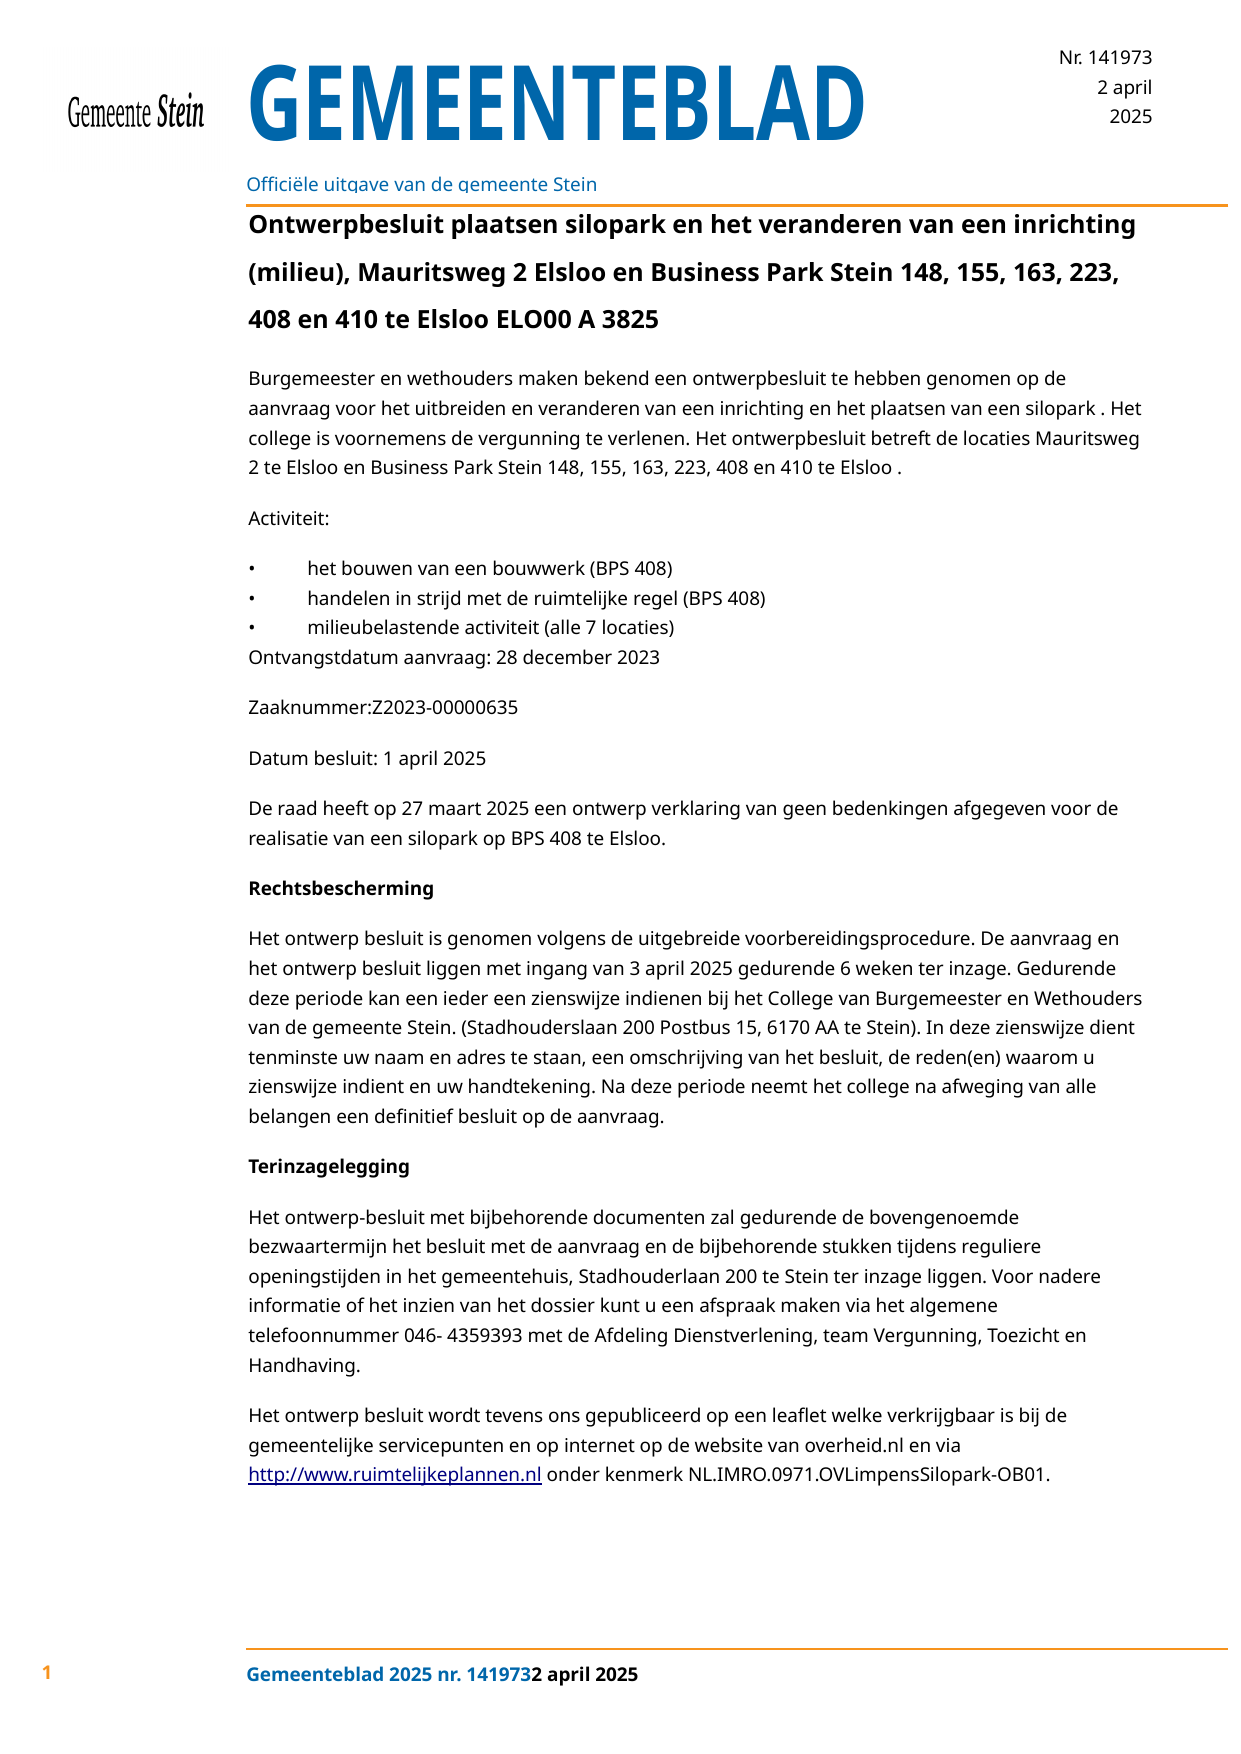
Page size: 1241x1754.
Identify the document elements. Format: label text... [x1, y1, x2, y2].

text Zaaknummer:Z2023-00000635 [248, 694, 1152, 720]
text De raad heeft op 27 maart 2025 een ontwerp verklaring van geen bedenkingen afgegeven voor de realisatie van een silopark op BPS 408 te Elsloo. [248, 795, 1152, 850]
text Het ontwerp besluit wordt tevens ons gepubliceerd op een leaflet welke verkrijgbaar is bij de gemeentelijke servicepunten en op internet op de website van overheid.nl en via http://www.ruimtelijkeplannen.nl onder kenmerk NL.IMRO.0971.OVLimpensSilopark-OB01. [248, 1402, 1152, 1487]
text Datum besluit: 1 april 2025 [248, 745, 1152, 770]
text Terinzagelegging [248, 1153, 1152, 1179]
list het bouwen van een bouwwerk (BPS 408) [248, 555, 1152, 581]
text Het ontwerp-besluit met bijbehorende documenten zal gedurende de bovengenoemde bezwaartermijn het besluit met de aanvraag en de bijbehorende stukken tijdens reguliere openingstijden in het gemeentehuis, Stadhouderlaan 200 te Stein ter inzage liggen. Voor nadere informatie of het inzien van het dossier kunt u een afspraak maken via het algemene telefoonnummer 046- 4359393 met de Afdeling Dienstverlening, team Vergunning, Toezicht en Handhaving. [248, 1204, 1152, 1377]
text Het ontwerp besluit is genomen volgens de uitgebreide voorbereidingsprocedure. De aanvraag en het ontwerp besluit liggen met ingang van 3 april 2025 gedurende 6 weken ter inzage. Gedurende deze periode kan een ieder een zienswijze indienen bij het College van Burgemeester en Wethouders van de gemeente Stein. (Stadhouderslaan 200 Postbus 15, 6170 AA te Stein). In deze zienswijze dient tenminste uw naam en adres te staan, een omschrijving van het besluit, de reden(en) waarom u zienswijze indient en uw handtekening. Na deze periode neemt het college na afweging van alle belangen een definitief besluit op de aanvraag. [248, 926, 1152, 1129]
text Rechtsbescherming [248, 875, 1152, 901]
text Ontwerpbesluit plaatsen silopark en het veranderen van een inrichting (milieu), Mauritsweg 2 Elsloo en Business Park Stein 148, 155, 163, 223, 408 en 410 te Elsloo ELO00 A 3825 [248, 207, 1152, 336]
text Ontvangstdatum aanvraag: 28 december 2023 [248, 644, 1152, 669]
list handelen in strijd met de ruimtelijke regel (BPS 408) [248, 585, 1152, 610]
picture [41, 47, 231, 172]
list milieubelastende activiteit (alle 7 locaties) [248, 614, 1152, 640]
text Activiteit: [248, 505, 1152, 530]
text Burgemeester en wethouders maken bekend een ontwerpbesluit te hebben genomen op de aanvraag voor het uitbreiden en veranderen van een inrichting en het plaatsen van een silopark . Het college is voornemens de vergunning te verlenen. Het ontwerpbesluit betreft de locaties Mauritsweg 2 te Elsloo en Business Park Stein 148, 155, 163, 223, 408 en 410 te Elsloo . [248, 366, 1152, 480]
